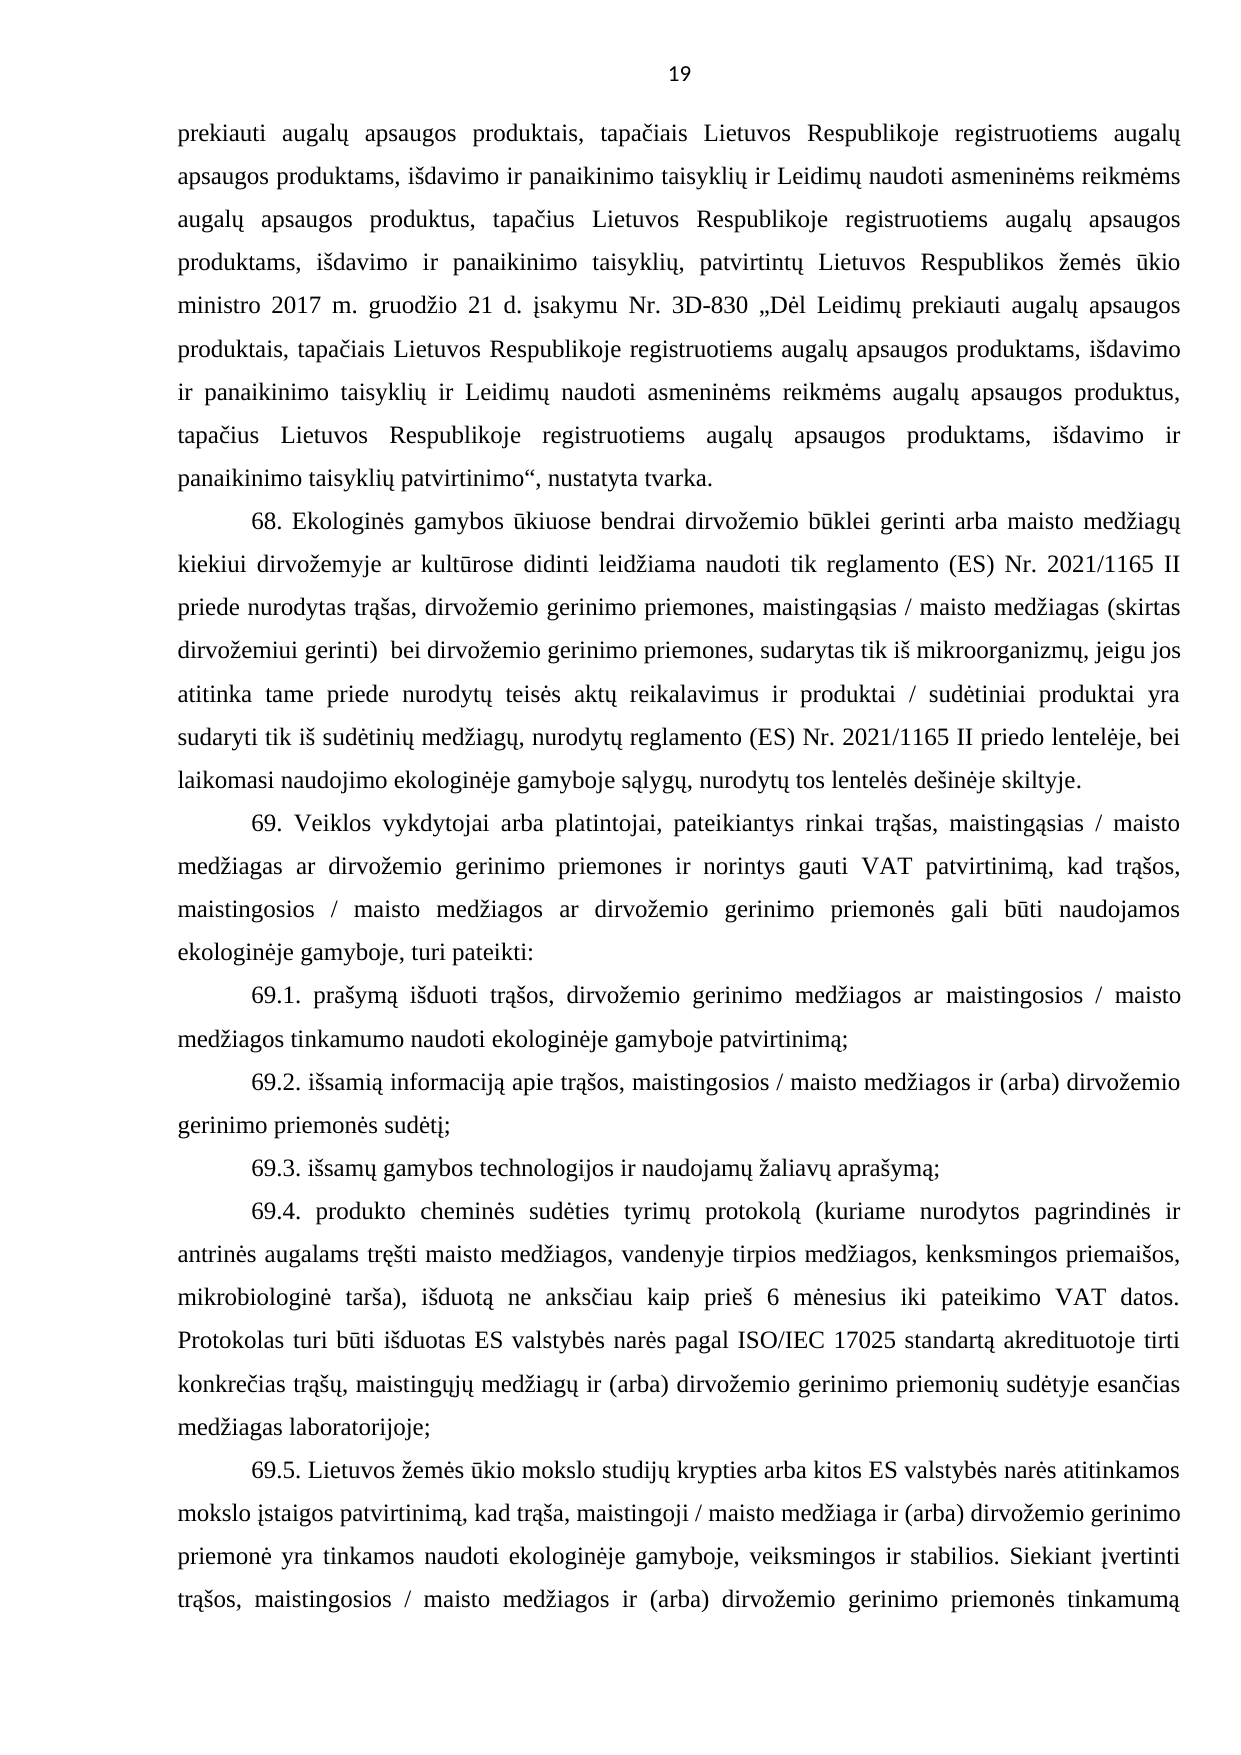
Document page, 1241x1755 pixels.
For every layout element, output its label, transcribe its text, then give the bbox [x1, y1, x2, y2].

text 69.3. išsamų gamybos technologijos ir naudojamų žaliavų aprašymą; [177, 1153, 1181, 1182]
text 69. Veiklos vykdytojai arba platintojai, pateikiantys rinkai trąšas, maistingąsias / maisto medžiagas ar dirvožemio gerinimo priemones ir norintys gauti VAT patvirtinimą, kad trąšos, maistingosios / maisto medžiagos ar dirvožemio gerinimo priemonės gali būti naudojamos ekologinėje gamyboje, turi pateikti: [177, 808, 1181, 966]
text 69.4. produkto cheminės sudėties tyrimų protokolą (kuriame nurodytos pagrindinės ir antrinės augalams tręšti maisto medžiagos, vandenyje tirpios medžiagos, kenksmingos priemaišos, mikrobiologinė tarša), išduotą ne anksčiau kaip prieš 6 mėnesius iki pateikimo VAT datos. Protokolas turi būti išduotas ES valstybės narės pagal ISO/IEC 17025 standartą akredituotoje tirti konkrečias trąšų, maistingųjų medžiagų ir (arba) dirvožemio gerinimo priemonių sudėtyje esančias medžiagas laboratorijoje; [177, 1196, 1181, 1441]
text 69.5. Lietuvos žemės ūkio mokslo studijų krypties arba kitos ES valstybės narės atitinkamos mokslo įstaigos patvirtinimą, kad trąša, maistingoji / maisto medžiaga ir (arba) dirvožemio gerinimo priemonė yra tinkamos naudoti ekologinėje gamyboje, veiksmingos ir stabilios. Siekiant įvertinti trąšos, maistingosios / maisto medžiagos ir (arba) dirvožemio gerinimo priemonės tinkamumą [177, 1455, 1181, 1613]
text prekiauti augalų apsaugos produktais, tapačiais Lietuvos Respublikoje registruotiems augalų apsaugos produktams, išdavimo ir panaikinimo taisyklių ir Leidimų naudoti asmeninėms reikmėms augalų apsaugos produktus, tapačius Lietuvos Respublikoje registruotiems augalų apsaugos produktams, išdavimo ir panaikinimo taisyklių, patvirtintų Lietuvos Respublikos žemės ūkio ministro 2017 m. gruodžio 21 d. įsakymu Nr. 3D-830 „Dėl Leidimų prekiauti augalų apsaugos produktais, tapačiais Lietuvos Respublikoje registruotiems augalų apsaugos produktams, išdavimo ir panaikinimo taisyklių ir Leidimų naudoti asmeninėms reikmėms augalų apsaugos produktus, tapačius Lietuvos Respublikoje registruotiems augalų apsaugos produktams, išdavimo ir panaikinimo taisyklių patvirtinimo“, nustatyta tvarka. [177, 118, 1181, 492]
text 69.1. prašymą išduoti trąšos, dirvožemio gerinimo medžiagos ar maistingosios / maisto medžiagos tinkamumo naudoti ekologinėje gamyboje patvirtinimą; [177, 981, 1181, 1052]
text 69.2. išsamią informaciją apie trąšos, maistingosios / maisto medžiagos ir (arba) dirvožemio gerinimo priemonės sudėtį; [177, 1067, 1181, 1139]
text 68. Ekologinės gamybos ūkiuose bendrai dirvožemio būklei gerinti arba maisto medžiagų kiekiui dirvožemyje ar kultūrose didinti leidžiama naudoti tik reglamento (ES) Nr. 2021/1165 II priede nurodytas trąšas, dirvožemio gerinimo priemones, maistingąsias / maisto medžiagas (skirtas dirvožemiui gerinti) bei dirvožemio gerinimo priemones, sudarytas tik iš mikroorganizmų, jeigu jos atitinka tame priede nurodytų teisės aktų reikalavimus ir produktai / sudėtiniai produktai yra sudaryti tik iš sudėtinių medžiagų, nurodytų reglamento (ES) Nr. 2021/1165 II priedo lentelėje, bei laikomasi naudojimo ekologinėje gamyboje sąlygų, nurodytų tos lentelės dešinėje skiltyje. [177, 506, 1181, 794]
